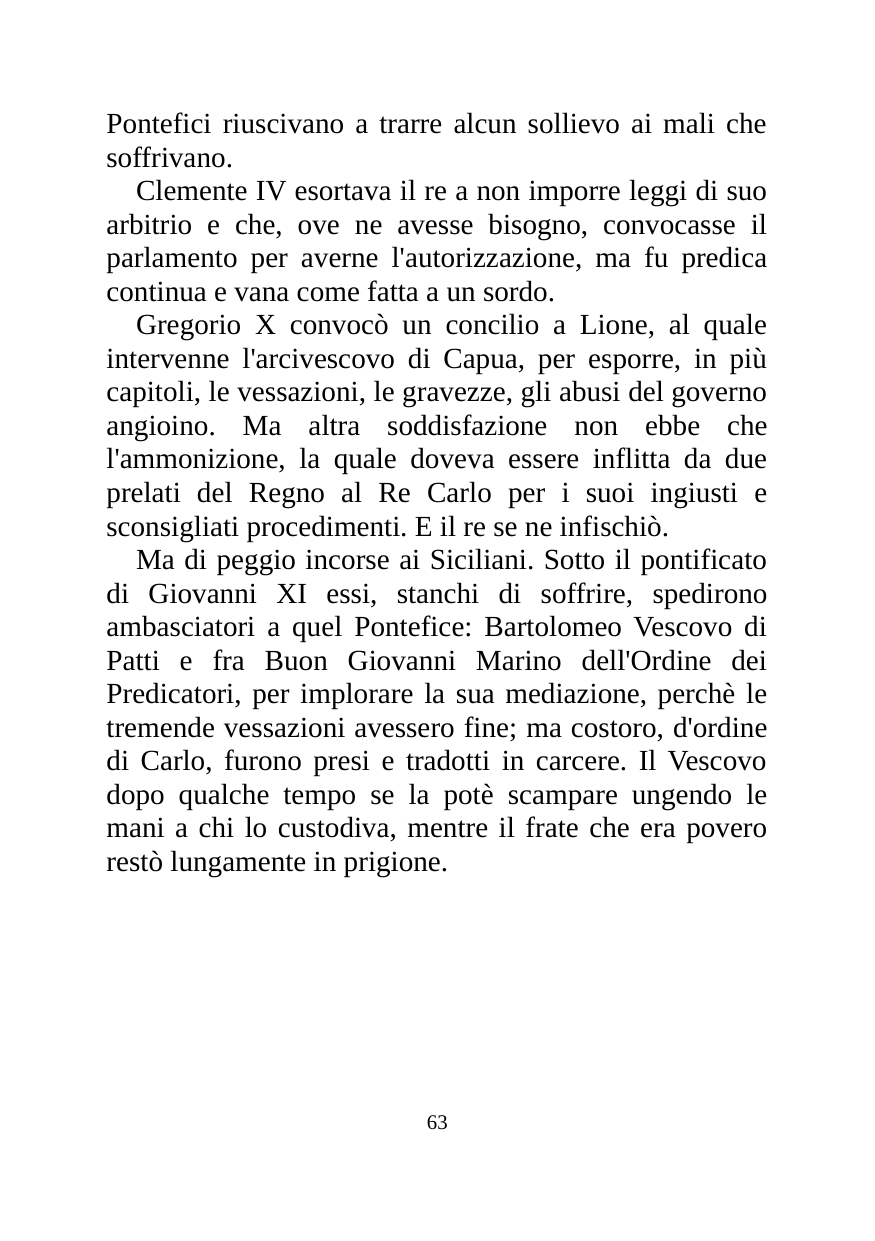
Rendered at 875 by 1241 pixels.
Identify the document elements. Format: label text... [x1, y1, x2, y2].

text Clemente IV esortava il re a non imporre leggi di suo arbitrio e che, ove ne avesse bisogno, convocasse il parlamento per averne l'autorizzazione, ma fu predica continua e vana come fatta a un sordo. [106, 173, 768, 307]
text Pontefici riuscivano a trarre alcun sollievo ai mali che soffrivano. [106, 106, 768, 173]
text Ma di peggio incorse ai Siciliani. Sotto il pontificato di Giovanni XI essi, stanchi di soffrire, spedirono ambasciatori a quel Pontefice: Bartolomeo Vescovo di Patti e fra Buon Giovanni Marino dell'Ordine dei Predicatori, per implorare la sua mediazione, perchè le tremende vessazioni avessero fine; ma costoro, d'ordine di Carlo, furono presi e tradotti in carcere. Il Vescovo dopo qualche tempo se la potè scampare ungendo le mani a chi lo custodiva, mentre il frate che era povero restò lungamente in prigione. [106, 542, 768, 878]
text Gregorio X convocò un concilio a Lione, al quale intervenne l'arcivescovo di Capua, per esporre, in più capitoli, le vessazioni, le gravezze, gli abusi del governo angioino. Ma altra soddisfazione non ebbe che l'ammonizione, la quale doveva essere inflitta da due prelati del Regno al Re Carlo per i suoi ingiusti e sconsigliati procedimenti. E il re se ne infischiò. [106, 307, 768, 542]
